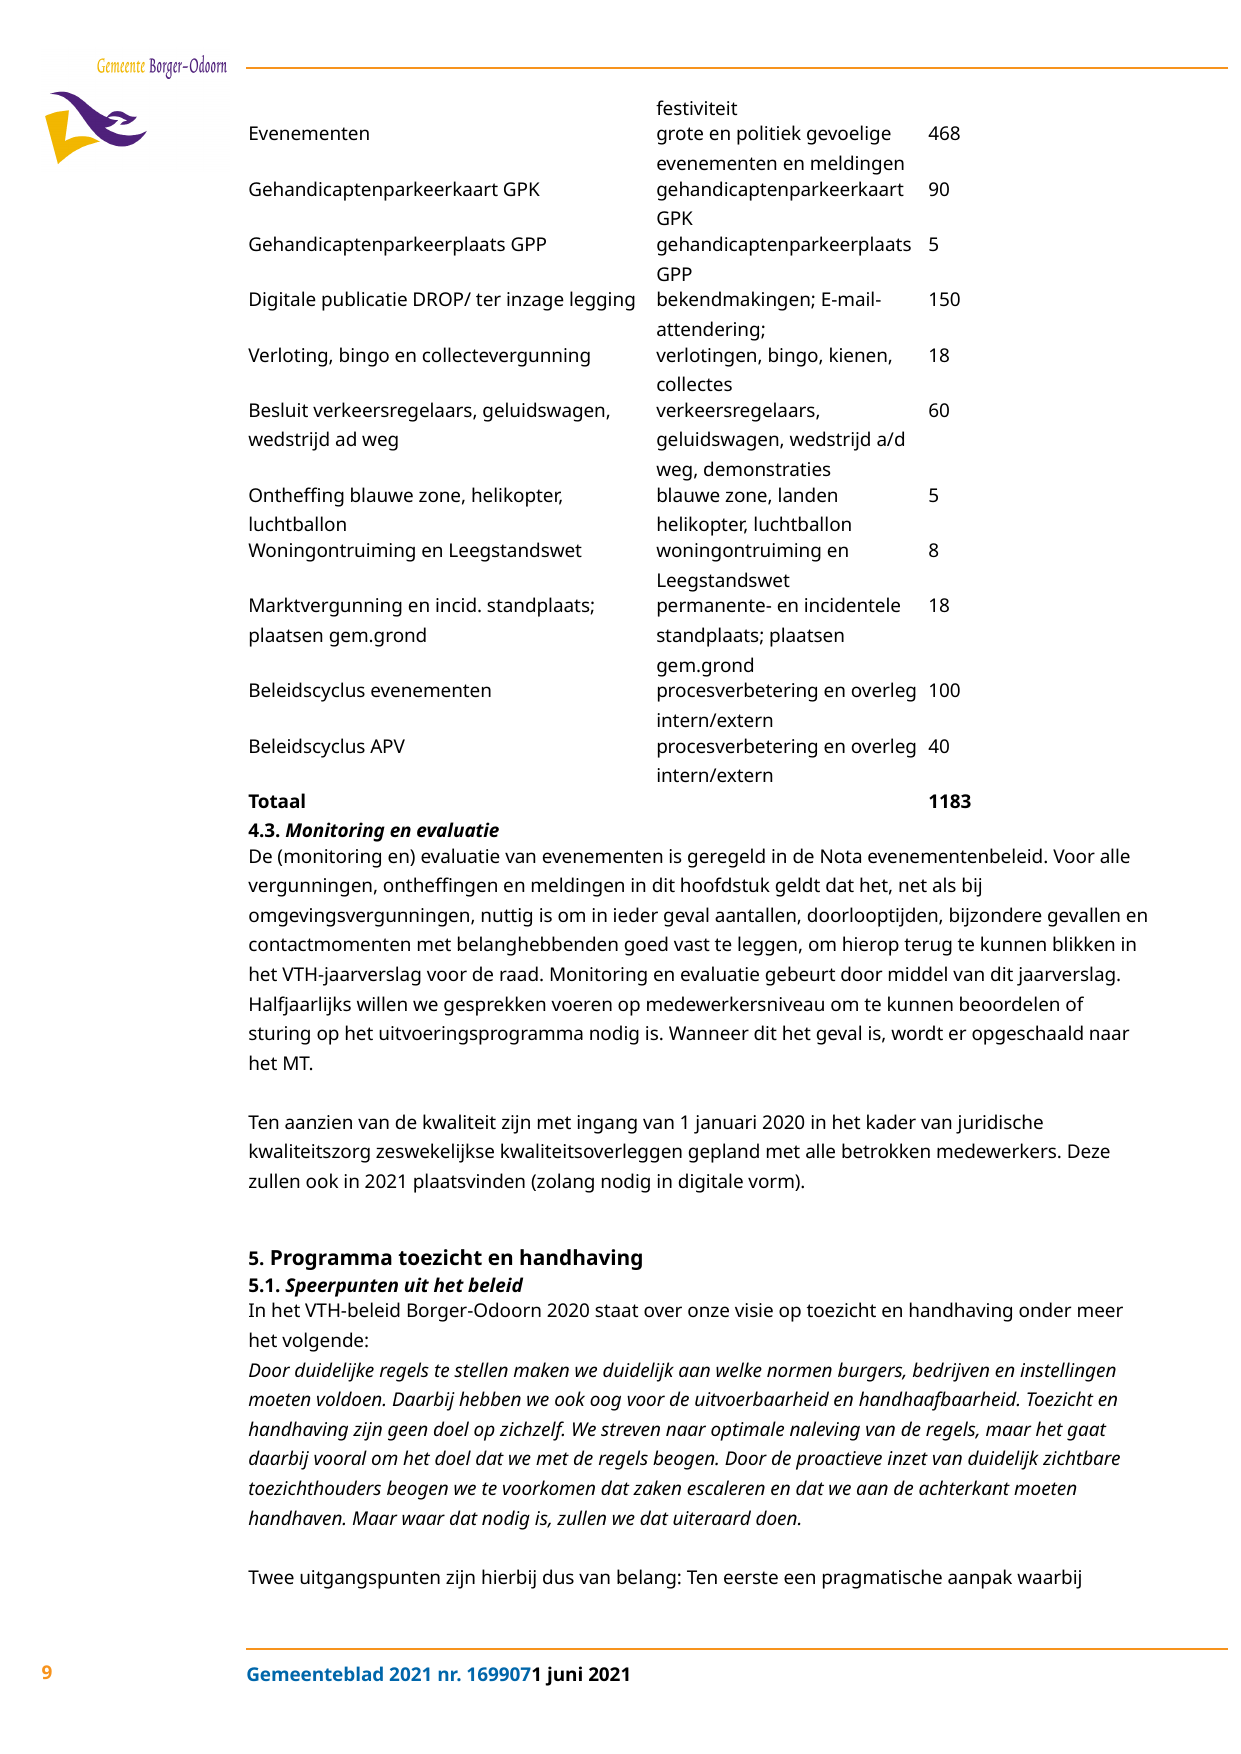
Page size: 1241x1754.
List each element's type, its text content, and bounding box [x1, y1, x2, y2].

text 4.3. Monitoring en evaluatie [248, 817, 1152, 843]
table_cell 40 [928, 733, 1152, 788]
table_cell verlotingen, bingo, kienen, collectes [656, 342, 928, 397]
text 5.1. Speerpunten uit het beleid [248, 1272, 1152, 1298]
table_cell gehandicaptenparkeerkaart GPK [656, 176, 928, 231]
table_cell 1183 [928, 788, 1152, 814]
table_cell bekendmakingen; E-mail-attendering; [656, 286, 928, 342]
table_cell Marktvergunning en incid. standplaats; plaatsen gem.grond [248, 593, 656, 677]
table_cell [248, 95, 656, 121]
table_cell 8 [928, 537, 1152, 593]
text De (monitoring en) evaluatie van evenementen is geregeld in de Nota evenementenbeleid. Voor alle vergunningen, ontheffingen en meldingen in dit hoofdstuk geldt dat het, net als bij omgevingsvergunningen, nuttig is om in ieder geval aantallen, doorlooptijden, bijzondere gevallen en contactmomenten met belanghebbenden goed vast te leggen, om hierop terug te kunnen blikken in het VTH-jaarverslag voor de raad. Monitoring en evaluatie gebeurt door middel van dit jaarverslag. Halfjaarlijks willen we gesprekken voeren op medewerkersniveau om te kunnen beoordelen of sturing op het uitvoeringsprogramma nodig is. Wanneer dit het geval is, wordt er opgeschaald naar het MT. [248, 843, 1152, 1076]
table_cell 18 [928, 593, 1152, 677]
table_cell Beleidscyclus APV [248, 733, 656, 788]
table_cell Evenementen [248, 121, 656, 176]
table_cell festiviteit [656, 95, 928, 121]
text Twee uitgangspunten zijn hierbij dus van belang: Ten eerste een pragmatische aanpak waarbij [248, 1564, 1152, 1589]
table_cell 150 [928, 286, 1152, 342]
table_cell Verloting, bingo en collectevergunning [248, 342, 656, 397]
table_cell [928, 95, 1152, 121]
table_cell procesverbetering en overleg intern/extern [656, 733, 928, 788]
text Ten aanzien van de kwaliteit zijn met ingang van 1 januari 2020 in het kader van juridische kwaliteitszorg zeswekelijkse kwaliteitsoverleggen gepland met alle betrokken medewerkers. Deze zullen ook in 2021 plaatsvinden (zolang nodig in digitale vorm). [248, 1109, 1152, 1194]
text In het VTH-beleid Borger-Odoorn 2020 staat over onze visie op toezicht en handhaving onder meer het volgende: [248, 1298, 1152, 1353]
text 5. Programma toezicht en handhaving [248, 1243, 1152, 1272]
picture [41, 47, 231, 172]
table_cell 18 [928, 342, 1152, 397]
table_cell permanente- en incidentele standplaats; plaatsen gem.grond [656, 593, 928, 677]
table_cell grote en politiek gevoelige evenementen en meldingen [656, 121, 928, 176]
text Door duidelijke regels te stellen maken we duidelijk aan welke normen burgers, bedrijven en instellingen moeten voldoen. Daarbij hebben we ook oog voor de uitvoerbaarheid en handhaafbaarheid. Toezicht en handhaving zijn geen doel op zichzelf. We streven naar optimale naleving van de regels, maar het gaat daarbij vooral om het doel dat we met de regels beogen. Door de proactieve inzet van duidelijk zichtbare toezichthouders beogen we te voorkomen dat zaken escaleren en dat we aan de achterkant moeten handhaven. Maar waar dat nodig is, zullen we dat uiteraard doen. [248, 1357, 1152, 1530]
table_cell Ontheffing blauwe zone, helikopter, luchtballon [248, 482, 656, 537]
table_cell 90 [928, 176, 1152, 231]
table_cell 5 [928, 482, 1152, 537]
table_cell Woningontruiming en Leegstandswet [248, 537, 656, 593]
table_cell blauwe zone, landen helikopter, luchtballon [656, 482, 928, 537]
table_cell Beleidscyclus evenementen [248, 678, 656, 733]
table_cell Gehandicaptenparkeerplaats GPP [248, 231, 656, 286]
table_cell 468 [928, 121, 1152, 176]
table_cell 5 [928, 231, 1152, 286]
table_cell Besluit verkeersregelaars, geluidswagen, wedstrijd ad weg [248, 397, 656, 482]
table_cell 60 [928, 397, 1152, 482]
table_cell Totaal [248, 788, 656, 814]
table_cell [656, 788, 928, 814]
table_cell Gehandicaptenparkeerkaart GPK [248, 176, 656, 231]
table_cell woningontruiming en Leegstandswet [656, 537, 928, 593]
table_cell verkeersregelaars, geluidswagen, wedstrijd a/d weg, demonstraties [656, 397, 928, 482]
table_cell procesverbetering en overleg intern/extern [656, 678, 928, 733]
table_cell 100 [928, 678, 1152, 733]
table_cell gehandicaptenparkeerplaats GPP [656, 231, 928, 286]
table_cell Digitale publicatie DROP/ ter inzage legging [248, 286, 656, 342]
